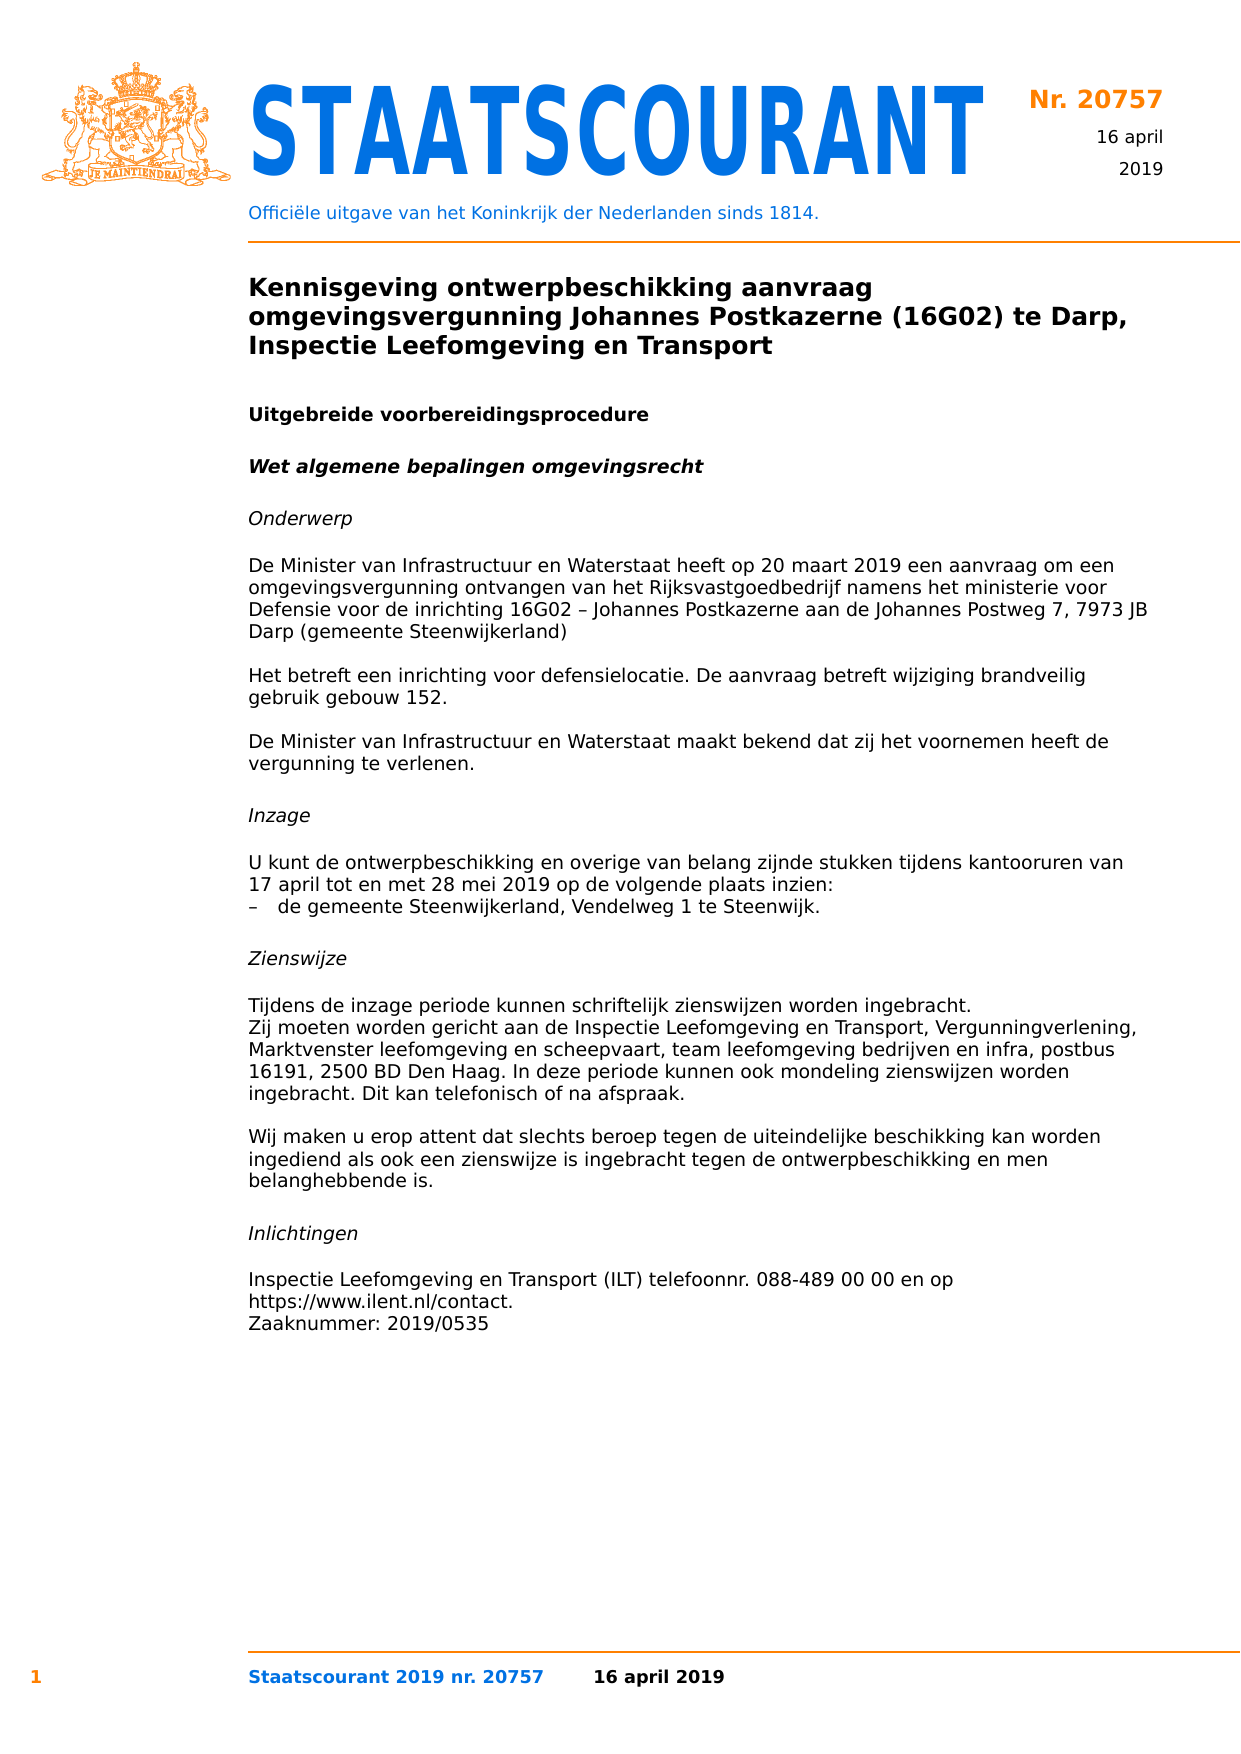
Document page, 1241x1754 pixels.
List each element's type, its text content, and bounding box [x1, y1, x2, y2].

table_cell Officiële uitgave van het Koninkrijk der Nederlanden sinds 1814. [248, 203, 1240, 241]
text Tijdens de inzage periode kunnen schriftelijk zienswijzen worden ingebracht. [248, 995, 1163, 1017]
table_header [25, 62, 248, 241]
subtitle Inzage [248, 805, 1163, 827]
text Zij moeten worden gericht aan de Inspectie Leefomgeving en Transport, Vergunningverlening, Marktvenster leefomgeving en scheepvaart, team leefomgeving bedrijven en infra, postbus 16191, 2500 BD Den Haag. In deze periode kunnen ook mondeling zienswijzen worden ingebracht. Dit kan telefonisch of na afspraak. [248, 1017, 1163, 1104]
text De Minister van Infrastructuur en Waterstaat maakt bekend dat zij het voornemen heeft de vergunning te verlenen. [248, 731, 1163, 775]
text U kunt de ontwerpbeschikking en overige van belang zijnde stukken tijdens kantooruren van 17 april tot en met 28 mei 2019 op de volgende plaats inzien: [248, 852, 1163, 896]
subtitle Wet algemene bepalingen omgevingsrecht [248, 456, 1163, 478]
text Zaaknummer: 2019/0535 [248, 1313, 1163, 1335]
text – de gemeente Steenwijkerland, Vendelweg 1 te Steenwijk. [248, 896, 1163, 918]
picture [41, 62, 231, 186]
subtitle Inlichtingen [248, 1222, 1163, 1244]
text Inspectie Leefomgeving en Transport (ILT) telefoonnr. 088-489 00 00 en op https://www.ilent.nl/contact. [248, 1269, 1163, 1313]
subtitle Zienswijze [248, 948, 1163, 970]
text De Minister van Infrastructuur en Waterstaat heeft op 20 maart 2019 een aanvraag om een omgevingsvergunning ontvangen van het Rijksvastgoedbedrijf namens het ministerie voor Defensie voor de inrichting 16G02 – Johannes Postkazerne aan de Johannes Postweg 7, 7973 JB Darp (gemeente Steenwijkerland) [248, 555, 1163, 643]
table_header STAATSCOURANT [248, 62, 998, 203]
text Het betreft een inrichting voor defensielocatie. De aanvraag betreft wijziging brandveilig gebruik gebouw 152. [248, 665, 1163, 709]
subtitle Kennisgeving ontwerpbeschikking aanvraag omgevingsvergunning Johannes Postkazerne (16G02) te Darp, Inspectie Leefomgeving en Transport [248, 273, 1163, 361]
table_cell 2019 [998, 153, 1240, 203]
subtitle Uitgebreide voorbereidingsprocedure [248, 404, 1163, 426]
subtitle Onderwerp [248, 508, 1163, 530]
text Wij maken u erop attent dat slechts beroep tegen de uiteindelijke beschikking kan worden ingediend als ook een zienswijze is ingebracht tegen de ontwerpbeschikking en men belanghebbende is. [248, 1126, 1163, 1192]
table_cell 16 april [998, 121, 1240, 153]
table_header Nr. 20757 [998, 62, 1240, 121]
